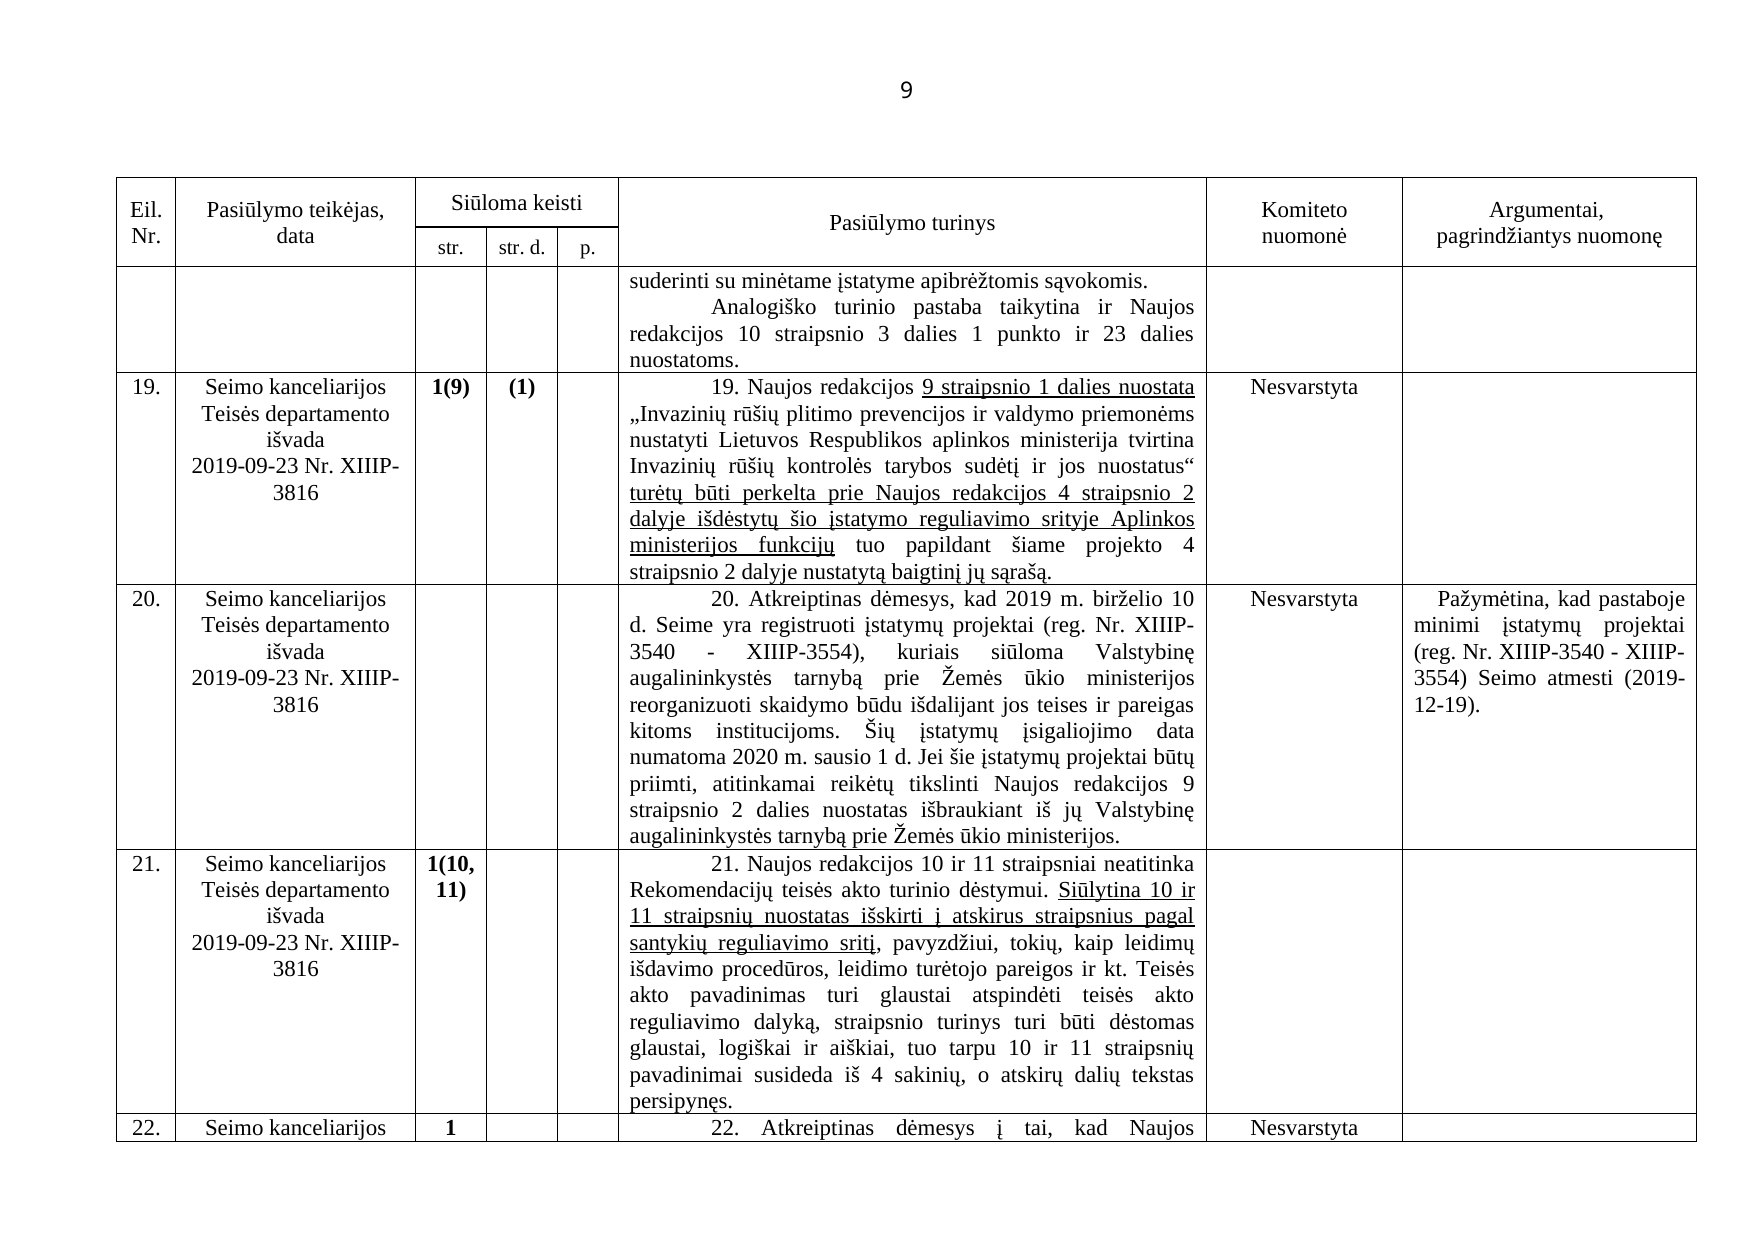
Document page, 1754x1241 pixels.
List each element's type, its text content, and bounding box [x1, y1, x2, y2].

table_cell Seimo kanceliarijos Teisės departamento išvada 2019-09-23 Nr. XIIIP-3816 [176, 373, 415, 584]
table_cell [1207, 267, 1402, 372]
table_cell [117, 267, 175, 372]
table_header Komiteto nuomonė [1207, 178, 1402, 266]
table_cell 21. [117, 850, 175, 1113]
table_cell str. [416, 228, 486, 266]
table_header Pasiūlymo turinys [619, 178, 1206, 266]
table_cell Seimo kanceliarijos Teisės departamento išvada 2019-09-23 Nr. XIIIP-3816 [176, 585, 415, 849]
table_cell 22. Atkreiptinas dėmesys į tai, kad Naujos [619, 1114, 1206, 1141]
table_cell [416, 267, 486, 372]
table_cell str. d. [487, 228, 557, 266]
table_cell Seimo kanceliarijos [176, 1114, 415, 1141]
table_cell [558, 267, 618, 372]
table_cell 1(10,11) [416, 850, 486, 1113]
table_cell suderinti su minėtame įstatyme apibrėžtomis sąvokomis. Analogiško turinio pastaba taikytina ir Naujos redakcijos 10 straipsnio 3 dalies 1 punkto ir 23 dalies nuostatoms. [619, 267, 1206, 372]
table_cell [176, 267, 415, 372]
table_cell (1) [487, 373, 557, 584]
table_cell [487, 267, 557, 372]
table_cell Nesvarstyta [1207, 585, 1402, 849]
table_header Eil. Nr. [117, 178, 175, 266]
table_cell 19. [117, 373, 175, 584]
table_cell [1403, 267, 1696, 372]
table_cell [416, 585, 486, 849]
table_cell Seimo kanceliarijos Teisės departamento išvada 2019-09-23 Nr. XIIIP-3816 [176, 850, 415, 1113]
table_header Pasiūlymo teikėjas, data [176, 178, 415, 266]
table_header Siūloma keisti [416, 178, 618, 226]
table_cell [558, 850, 618, 1113]
table_cell p. [558, 228, 618, 266]
table_cell [487, 1114, 557, 1141]
table_cell 21. Naujos redakcijos 10 ir 11 straipsniai neatitinka Rekomendacijų teisės akto turinio dėstymui. Siūlytina 10 ir 11 straipsnių nuostatas išskirti į atskirus straipsnius pagal santykių reguliavimo sritį, pavyzdžiui, tokių, kaip leidimų išdavimo procedūros, leidimo turėtojo pareigos ir kt. Teisės akto pavadinimas turi glaustai atspindėti teisės akto reguliavimo dalyką, straipsnio turinys turi būti dėstomas glaustai, logiškai ir aiškiai, tuo tarpu 10 ir 11 straipsnių pavadinimai susideda iš 4 sakinių, o atskirų dalių tekstas persipynęs. [619, 850, 1206, 1113]
table_cell 20. Atkreiptinas dėmesys, kad 2019 m. birželio 10 d. Seime yra registruoti įstatymų projektai (reg. Nr. XIIIP-3540 - XIIIP-3554), kuriais siūloma Valstybinę augalininkystės tarnybą prie Žemės ūkio ministerijos reorganizuoti skaidymo būdu išdalijant jos teises ir pareigas kitoms institucijoms. Šių įstatymų įsigaliojimo data numatoma 2020 m. sausio 1 d. Jei šie įstatymų projektai būtų priimti, atitinkamai reikėtų tikslinti Naujos redakcijos 9 straipsnio 2 dalies nuostatas išbraukiant iš jų Valstybinę augalininkystės tarnybą prie Žemės ūkio ministerijos. [619, 585, 1206, 849]
table_cell [1403, 373, 1696, 584]
table_header Argumentai, pagrindžiantys nuomonę [1403, 178, 1696, 266]
table_cell [487, 850, 557, 1113]
table_cell Nesvarstyta [1207, 373, 1402, 584]
table_cell 1(9) [416, 373, 486, 584]
table_cell Nesvarstyta [1207, 1114, 1402, 1141]
table_cell [558, 585, 618, 849]
table_cell 19. Naujos redakcijos 9 straipsnio 1 dalies nuostata „Invazinių rūšių plitimo prevencijos ir valdymo priemonėms nustatyti Lietuvos Respublikos aplinkos ministerija tvirtina Invazinių rūšių kontrolės tarybos sudėtį ir jos nuostatus“ turėtų būti perkelta prie Naujos redakcijos 4 straipsnio 2 dalyje išdėstytų šio įstatymo reguliavimo srityje Aplinkos ministerijos funkcijų tuo papildant šiame projekto 4 straipsnio 2 dalyje nustatytą baigtinį jų sąrašą. [619, 373, 1206, 584]
table_cell [487, 585, 557, 849]
table_cell 22. [117, 1114, 175, 1141]
table_cell [1403, 1114, 1696, 1141]
table_cell 1 [416, 1114, 486, 1141]
table_cell 20. [117, 585, 175, 849]
table_cell [1207, 850, 1402, 1113]
table_cell [1403, 850, 1696, 1113]
table_cell [558, 373, 618, 584]
table_cell Pažymėtina, kad pastaboje minimi įstatymų projektai (reg. Nr. XIIIP-3540 - XIIIP-3554) Seimo atmesti (2019-12-19). [1403, 585, 1696, 849]
table_cell [558, 1114, 618, 1141]
